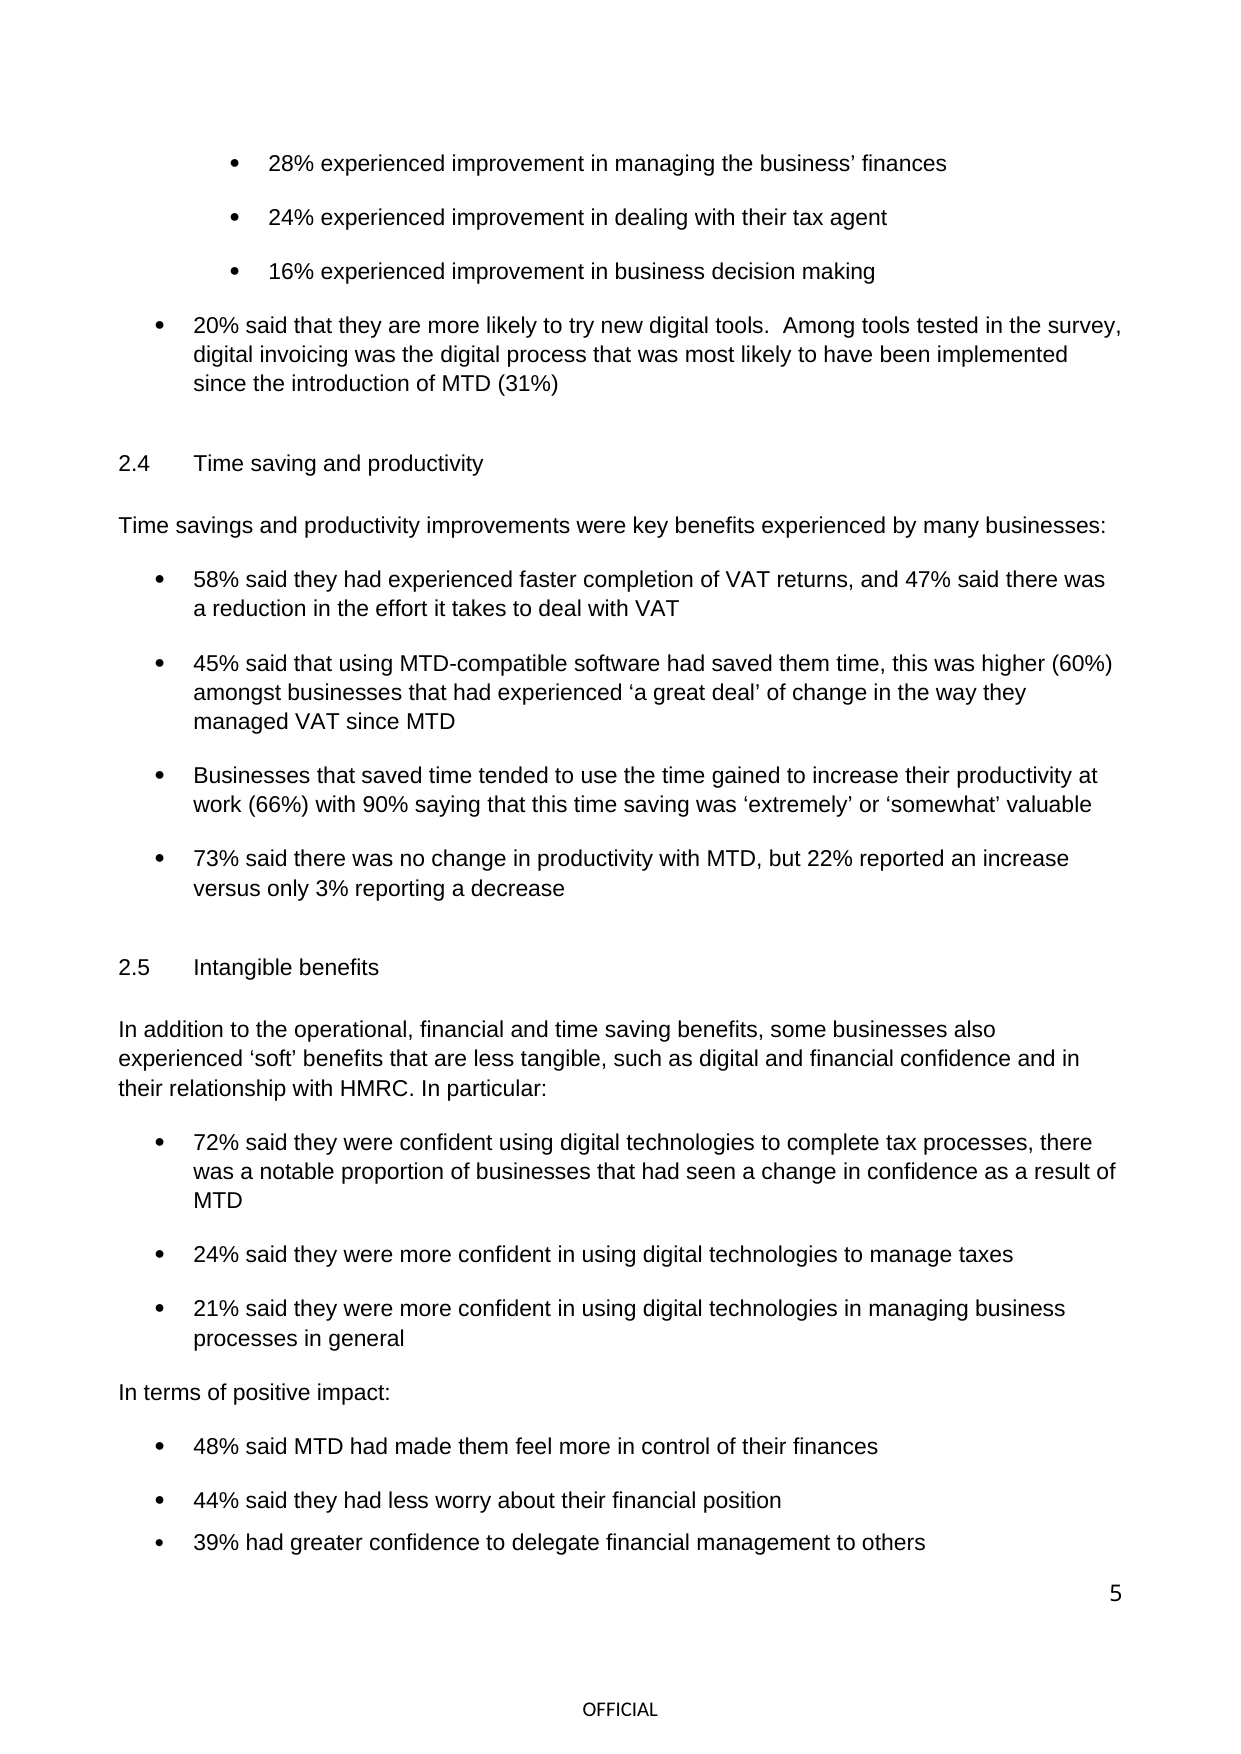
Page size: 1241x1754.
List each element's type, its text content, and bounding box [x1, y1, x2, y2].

list 58% said they had experienced faster completion of VAT returns, and 47% said there was a reduction in the effort it takes to deal with VAT [156, 564, 1122, 623]
list 39% had greater confidence to delegate financial management to others [156, 1527, 1122, 1556]
list 72% said they were confident using digital technologies to complete tax processes, there was a notable proportion of businesses that had seen a change in confidence as a result of MTD [156, 1127, 1122, 1214]
text In addition to the operational, financial and time saving benefits, some businesses also experienced ‘soft’ benefits that are less tangible, such as digital and financial confidence and in their relationship with HMRC. In particular: [118, 1014, 1122, 1102]
subtitle Time saving and productivity [118, 448, 1122, 477]
list 44% said they had less worry about their financial position [156, 1485, 1122, 1514]
list 45% said that using MTD-compatible software had saved them time, this was higher (60%) amongst businesses that had experienced ‘a great deal’ of change in the way they managed VAT since MTD [156, 648, 1122, 735]
subtitle Intangible benefits [118, 952, 1122, 981]
list 21% said they were more confident in using digital technologies in managing business processes in general [156, 1293, 1122, 1352]
list 24% said they were more confident in using digital technologies to manage taxes [156, 1239, 1122, 1268]
text In terms of positive impact: [118, 1377, 1122, 1406]
list 28% experienced improvement in managing the business’ finances [231, 148, 1122, 177]
list 48% said MTD had made them feel more in control of their finances [156, 1431, 1122, 1460]
list 24% experienced improvement in dealing with their tax agent [231, 202, 1122, 231]
list 20% said that they are more likely to try new digital tools. Among tools tested in the survey, digital invoicing was the digital process that was most likely to have been implemented since the introduction of MTD (31%) [156, 310, 1122, 398]
text Time savings and productivity improvements were key benefits experienced by many businesses: [118, 510, 1122, 539]
list 16% experienced improvement in business decision making [231, 256, 1122, 285]
list Businesses that saved time tended to use the time gained to increase their productivity at work (66%) with 90% saying that this time saving was ‘extremely’ or ‘somewhat’ valuable [156, 760, 1122, 818]
list 73% said there was no change in productivity with MTD, but 22% reported an increase versus only 3% reporting a decrease [156, 843, 1122, 902]
